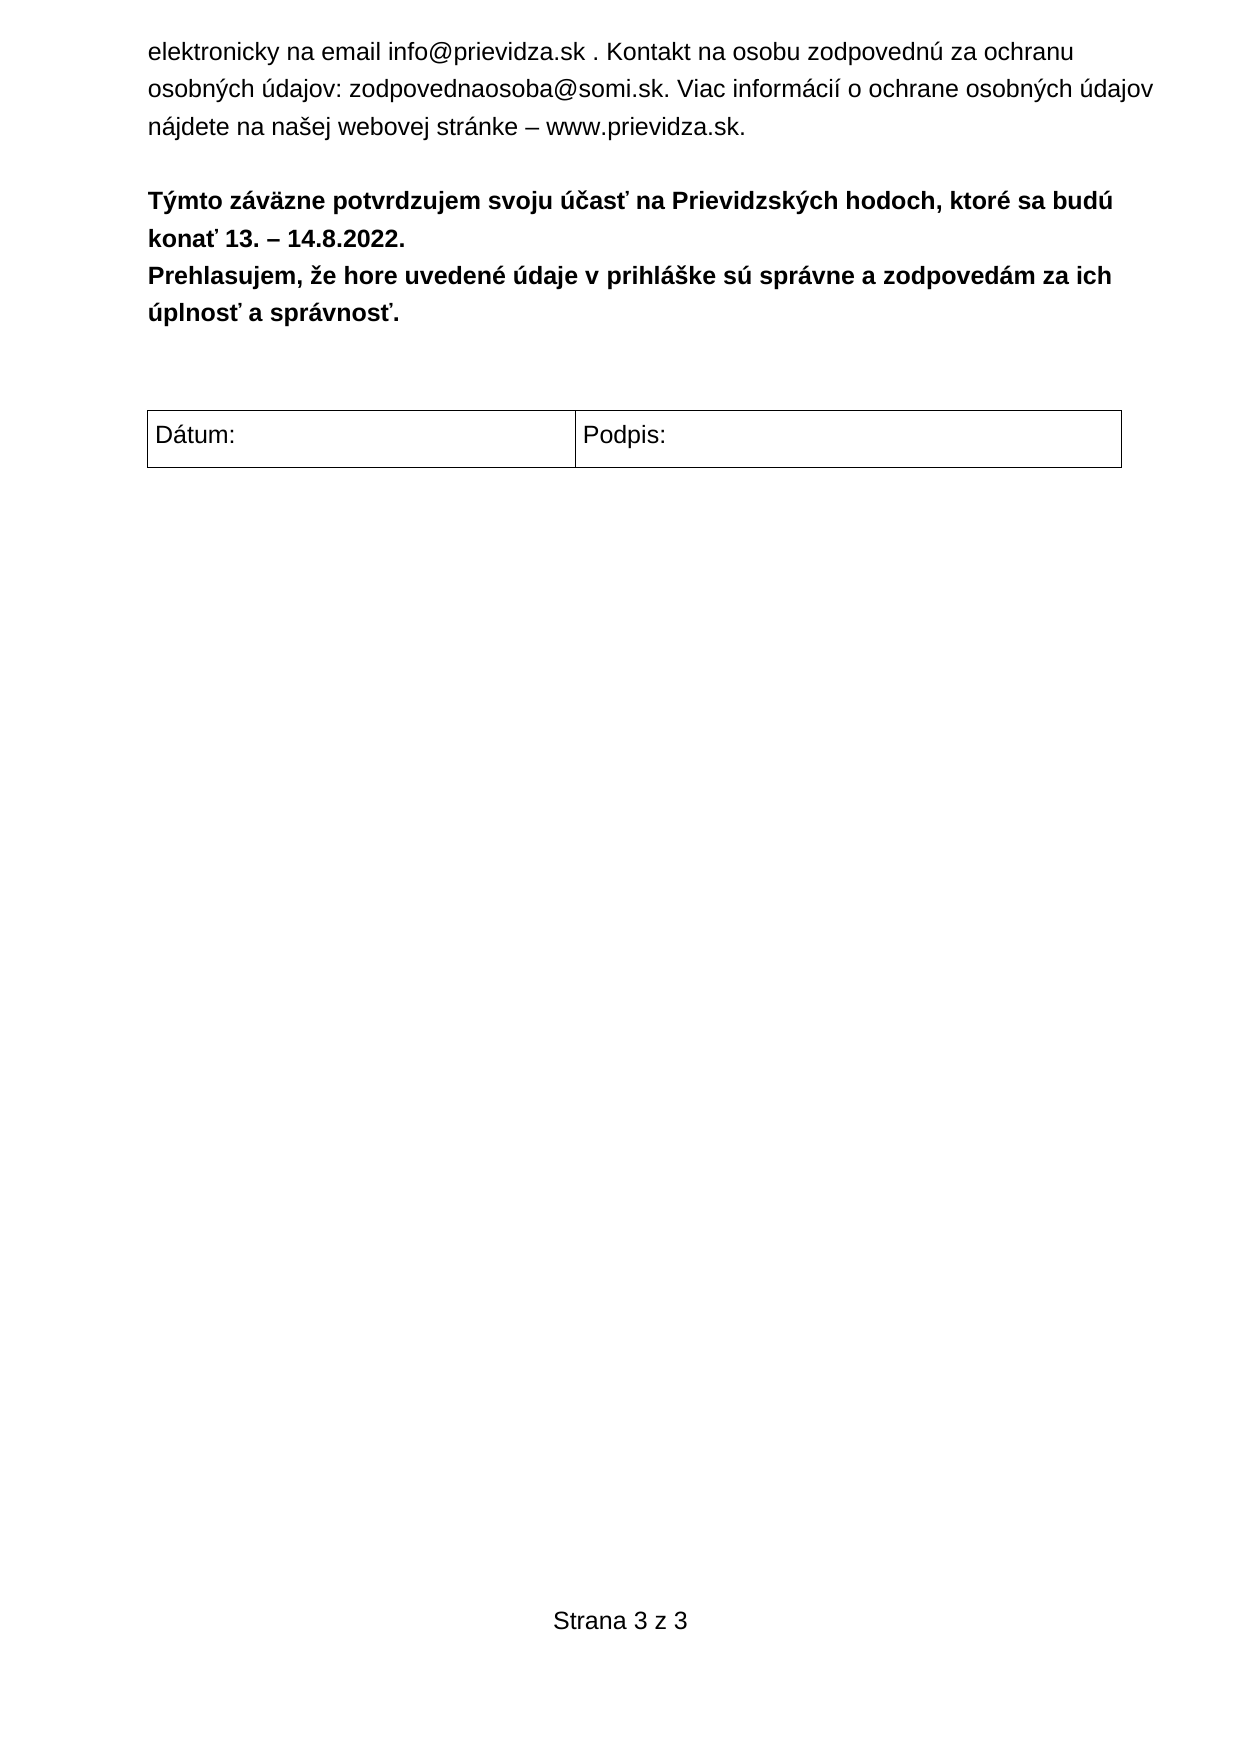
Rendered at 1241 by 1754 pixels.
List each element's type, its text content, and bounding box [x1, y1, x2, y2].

text elektronicky na email info@prievidza.sk . Kontakt na osobu zodpovednú za ochranu osobných údajov: zodpovednaosoba@somi.sk. Viac informácií o ochrane osobných údajov nájdete na našej webovej stránke – www.prievidza.sk. [148, 37, 1161, 141]
table_header Dátum: [148, 411, 575, 467]
table_header Podpis: [576, 411, 1121, 467]
text Týmto záväzne potvrdzujem svoju účasť na Prievidzských hodoch, ktoré sa budú konať 13. – 14.8.2022. [148, 186, 1161, 252]
text Prehlasujem, že hore uvedené údaje v prihláške sú správne a zodpovedám za ich úplnosť a správnosť. [148, 261, 1161, 327]
